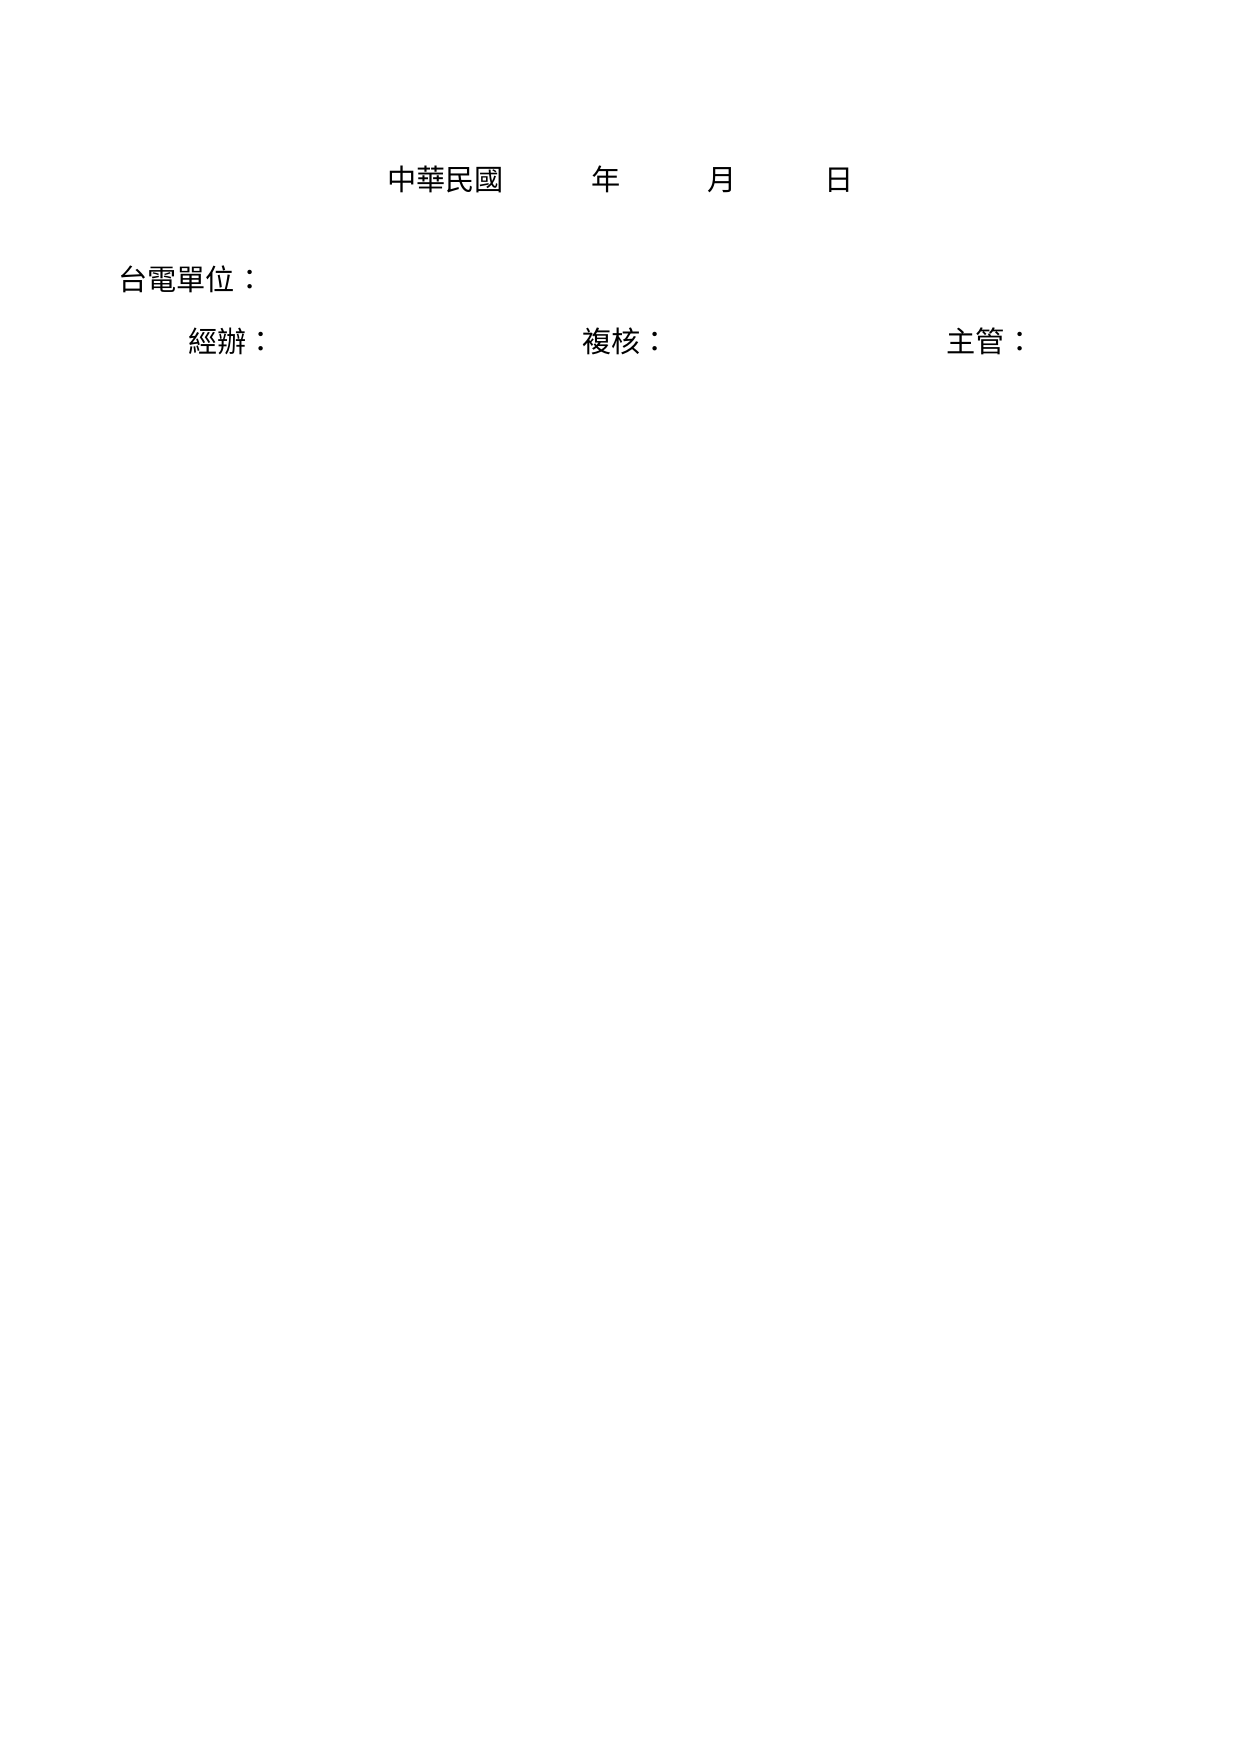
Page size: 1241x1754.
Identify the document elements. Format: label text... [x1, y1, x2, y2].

text 經辦： 複核： 主管： [118, 298, 1122, 361]
text 台電單位： [118, 236, 1122, 298]
text 中華民國 年 月 日 [118, 136, 1122, 198]
